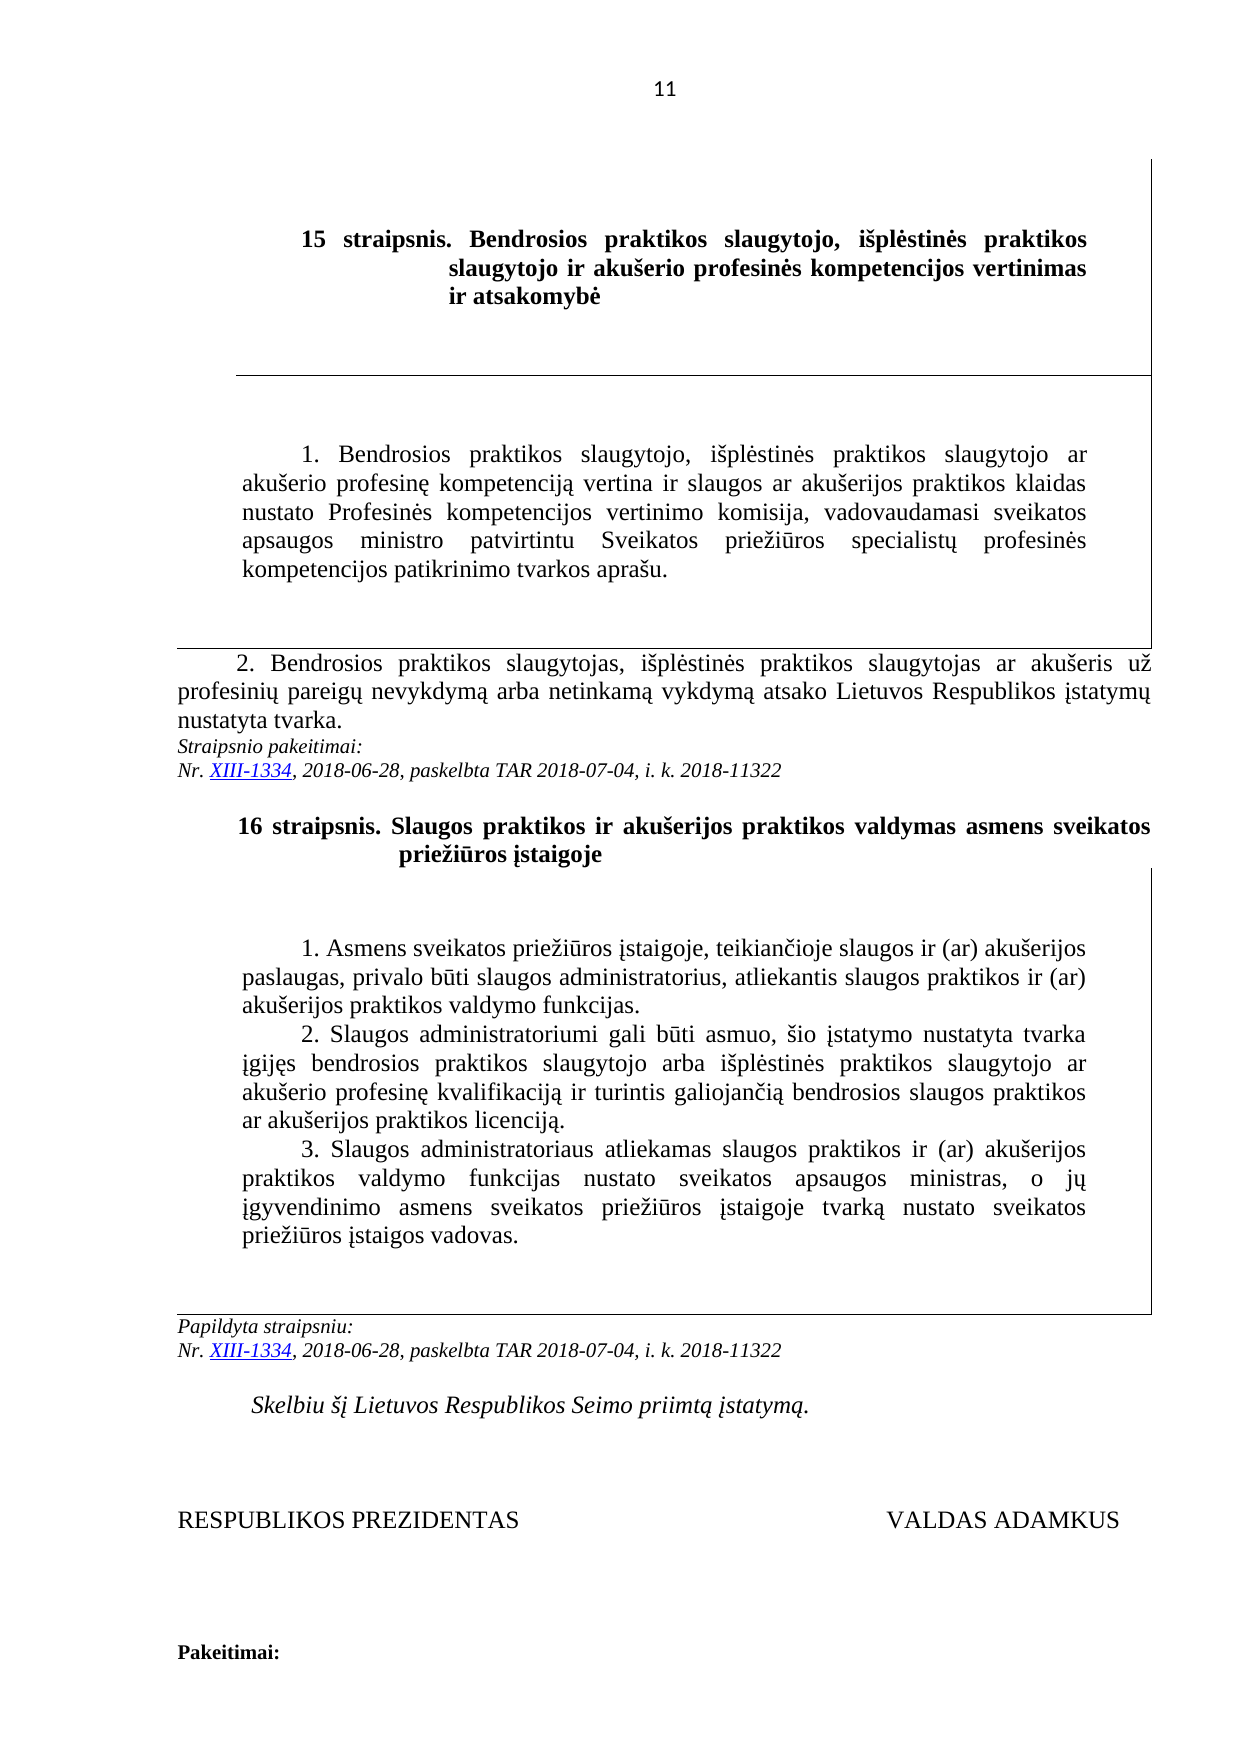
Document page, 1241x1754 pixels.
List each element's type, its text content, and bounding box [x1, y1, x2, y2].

text 1. Asmens sveikatos priežiūros įstaigoje, teikiančioje slaugos ir (ar) akušerijos paslaugas, privalo būti slaugos administratorius, atliekantis slaugos praktikos ir (ar) akušerijos praktikos valdymo funkcijas. [177, 868, 1151, 1019]
text Straipsnio pakeitimai: [177, 734, 1152, 758]
text Papildyta straipsniu: [177, 1314, 1152, 1338]
text RESPUBLIKOS PREZIDENTAS VALDAS ADAMKUS [177, 1506, 1151, 1534]
text 1. Bendrosios praktikos slaugytojo, išplėstinės praktikos slaugytojo ar akušerio profesinę kompetenciją vertina ir slaugos ar akušerijos praktikos klaidas nustato Profesinės kompetencijos vertinimo komisija, vadovaudamasi sveikatos apsaugos ministro patvirtintu Sveikatos priežiūros specialistų profesinės kompetencijos patikrinimo tvarkos aprašu. [177, 375, 1151, 648]
text 3. Slaugos administratoriaus atliekamas slaugos praktikos ir (ar) akušerijos praktikos valdymo funkcijas nustato sveikatos apsaugos ministras, o jų įgyvendinimo asmens sveikatos priežiūros įstaigoje tvarką nustato sveikatos priežiūros įstaigos vadovas. [177, 1134, 1151, 1314]
text 2. Bendrosios praktikos slaugytojas, išplėstinės praktikos slaugytojas ar akušeris už profesinių pareigų nevykdymą arba netinkamą vykdymą atsako Lietuvos Respublikos įstatymų nustatyta tvarka. [177, 648, 1152, 734]
text 2. Slaugos administratoriumi gali būti asmuo, šio įstatymo nustatyta tvarka įgijęs bendrosios praktikos slaugytojo arba išplėstinės praktikos slaugytojo ar akušerio profesinę kvalifikaciją ir turintis galiojančią bendrosios slaugos praktikos ar akušerijos praktikos licenciją. [177, 1019, 1151, 1134]
text Skelbiu šį Lietuvos Respublikos Seimo priimtą įstatymą. [177, 1391, 1151, 1419]
text Nr. XIII-1334, 2018-06-28, paskelbta TAR 2018-07-04, i. k. 2018-11322 [177, 758, 1152, 782]
text Pakeitimai: [177, 1640, 1152, 1664]
text 15 straipsnis. Bendrosios praktikos slaugytojo, išplėstinės praktikos slaugytojo ir akušerio profesinės kompetencijos vertinimas ir atsakomybė [236, 159, 1151, 375]
text Nr. XIII-1334, 2018-06-28, paskelbta TAR 2018-07-04, i. k. 2018-11322 [177, 1338, 1152, 1362]
text 16 straipsnis. Slaugos praktikos ir akušerijos praktikos valdymas asmens sveikatos priežiūros įstaigoje [237, 811, 1152, 868]
